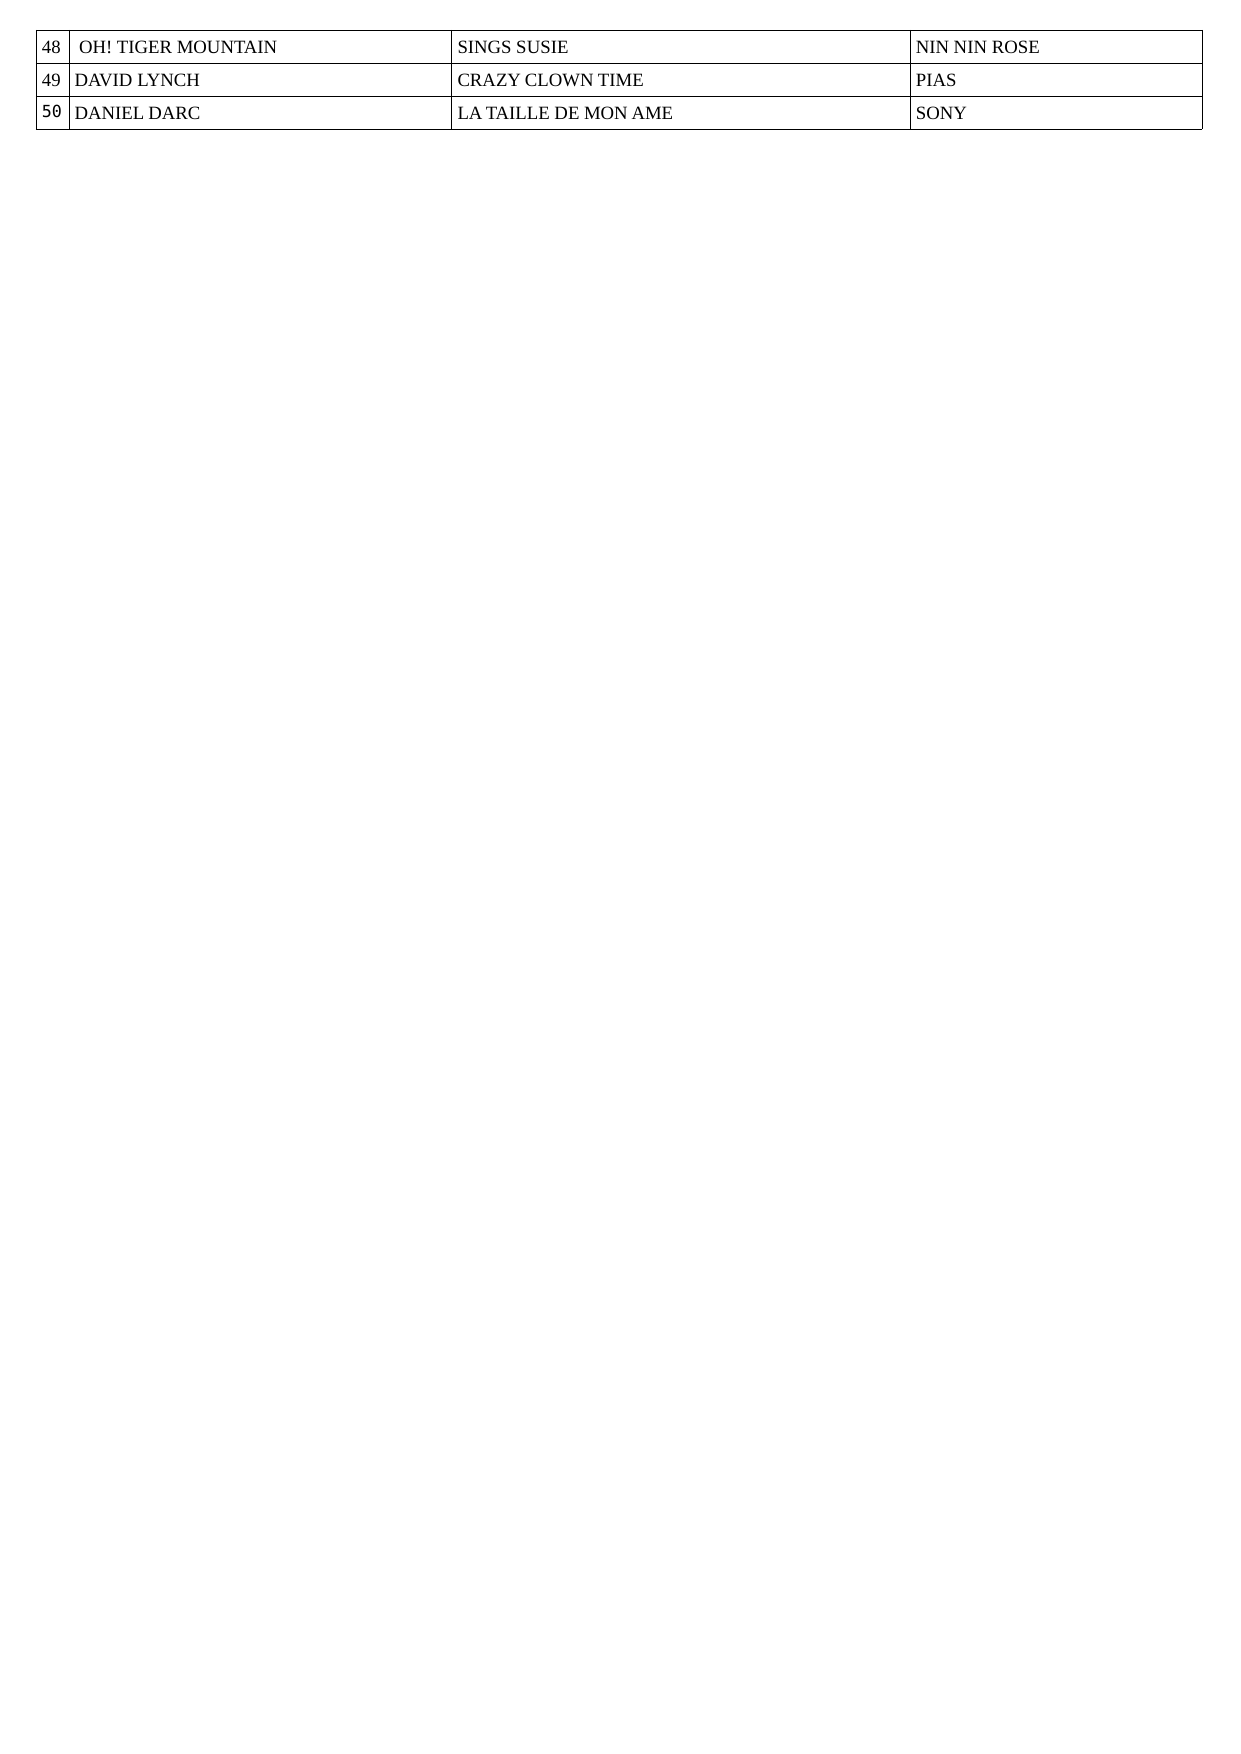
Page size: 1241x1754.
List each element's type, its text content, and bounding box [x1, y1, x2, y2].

table_cell DANIEL DARC [70, 97, 451, 129]
table_cell SINGS SUSIE [452, 31, 910, 63]
table_cell 50 [37, 97, 69, 129]
table_cell DAVID LYNCH [70, 64, 451, 96]
table_cell SONY [911, 97, 1202, 129]
table_cell CRAZY CLOWN TIME [452, 64, 910, 96]
table_cell OH! TIGER MOUNTAIN [70, 31, 451, 63]
table_cell NIN NIN ROSE [911, 31, 1202, 63]
table_cell 48 [37, 31, 69, 63]
table_cell 49 [37, 64, 69, 96]
table_cell LA TAILLE DE MON AME [452, 97, 910, 129]
table_cell PIAS [911, 64, 1202, 96]
